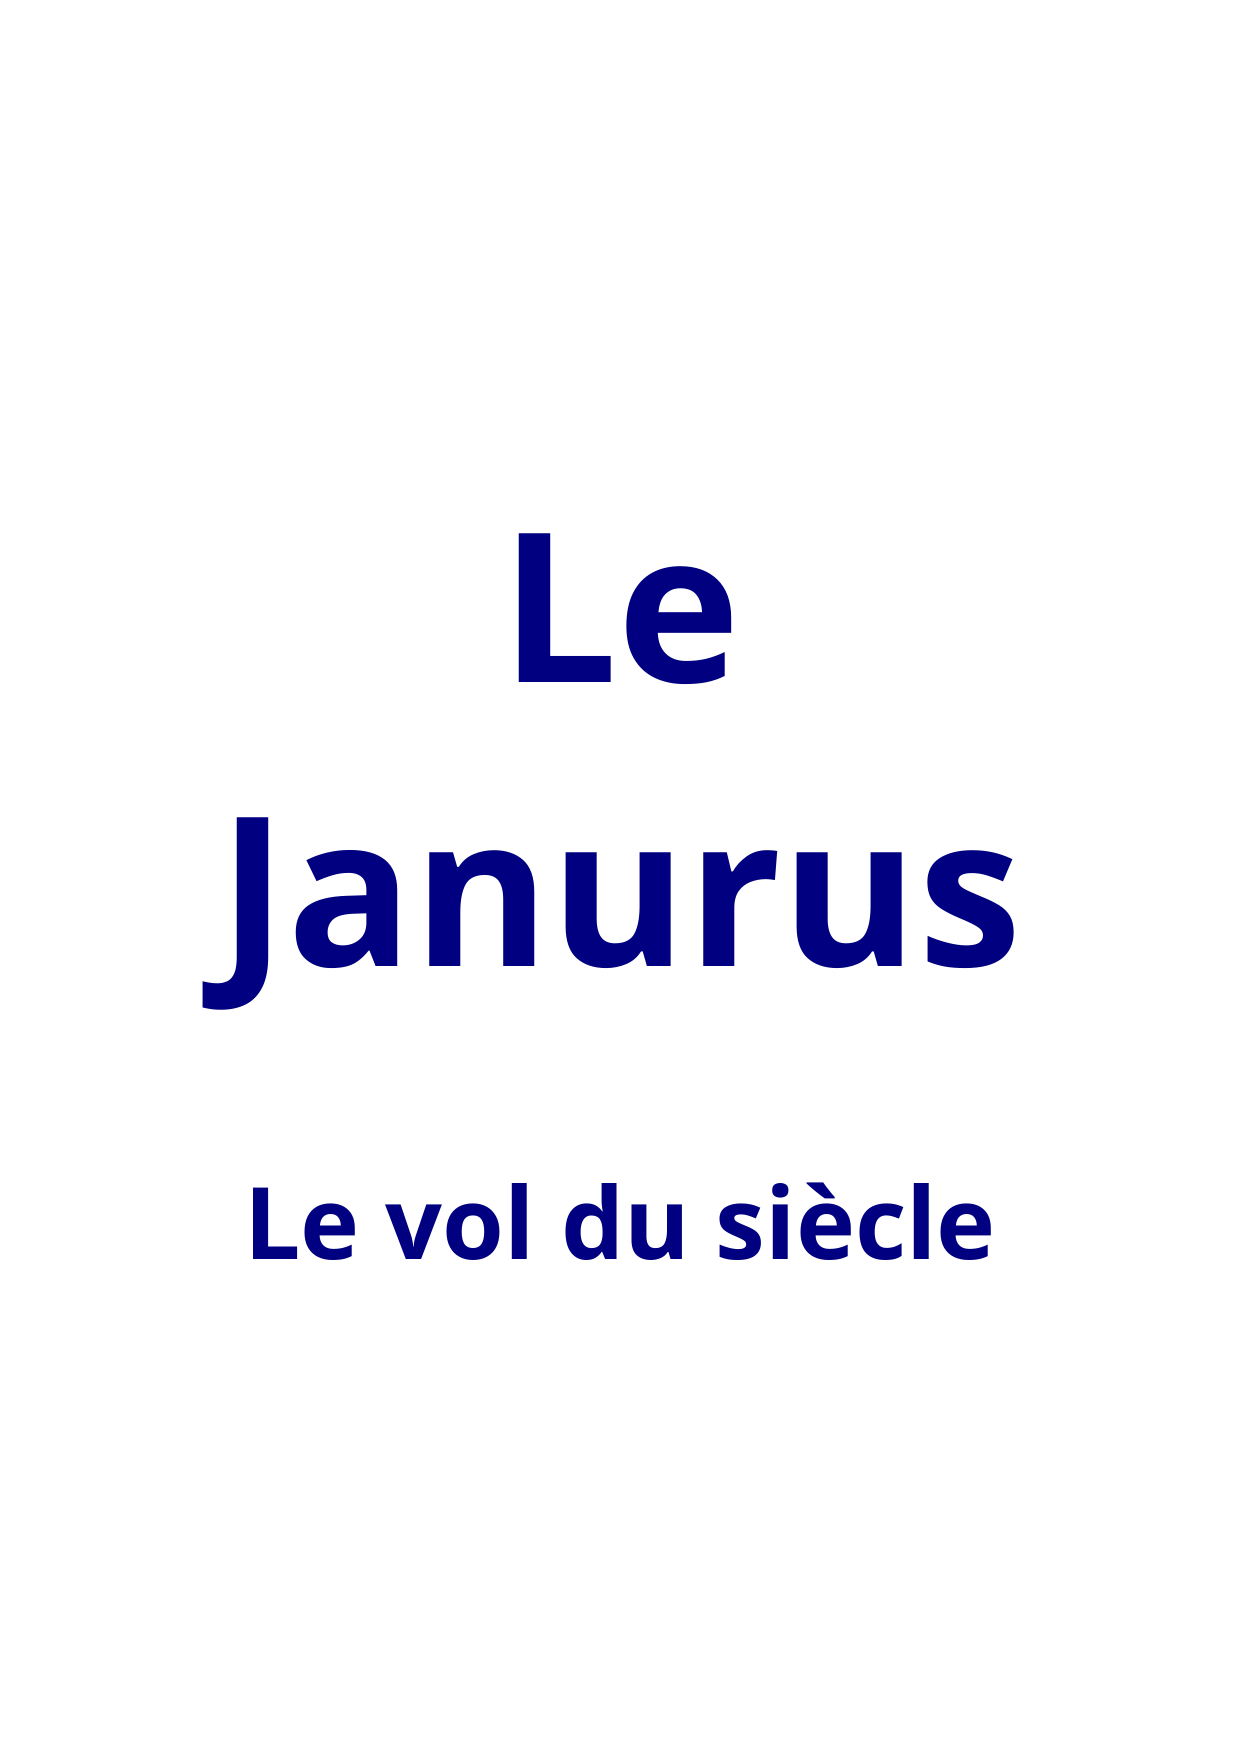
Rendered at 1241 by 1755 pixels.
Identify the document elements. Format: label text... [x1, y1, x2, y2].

text Le Janurus [150, 460, 1090, 1028]
text Le vol du siècle [150, 1152, 1090, 1288]
